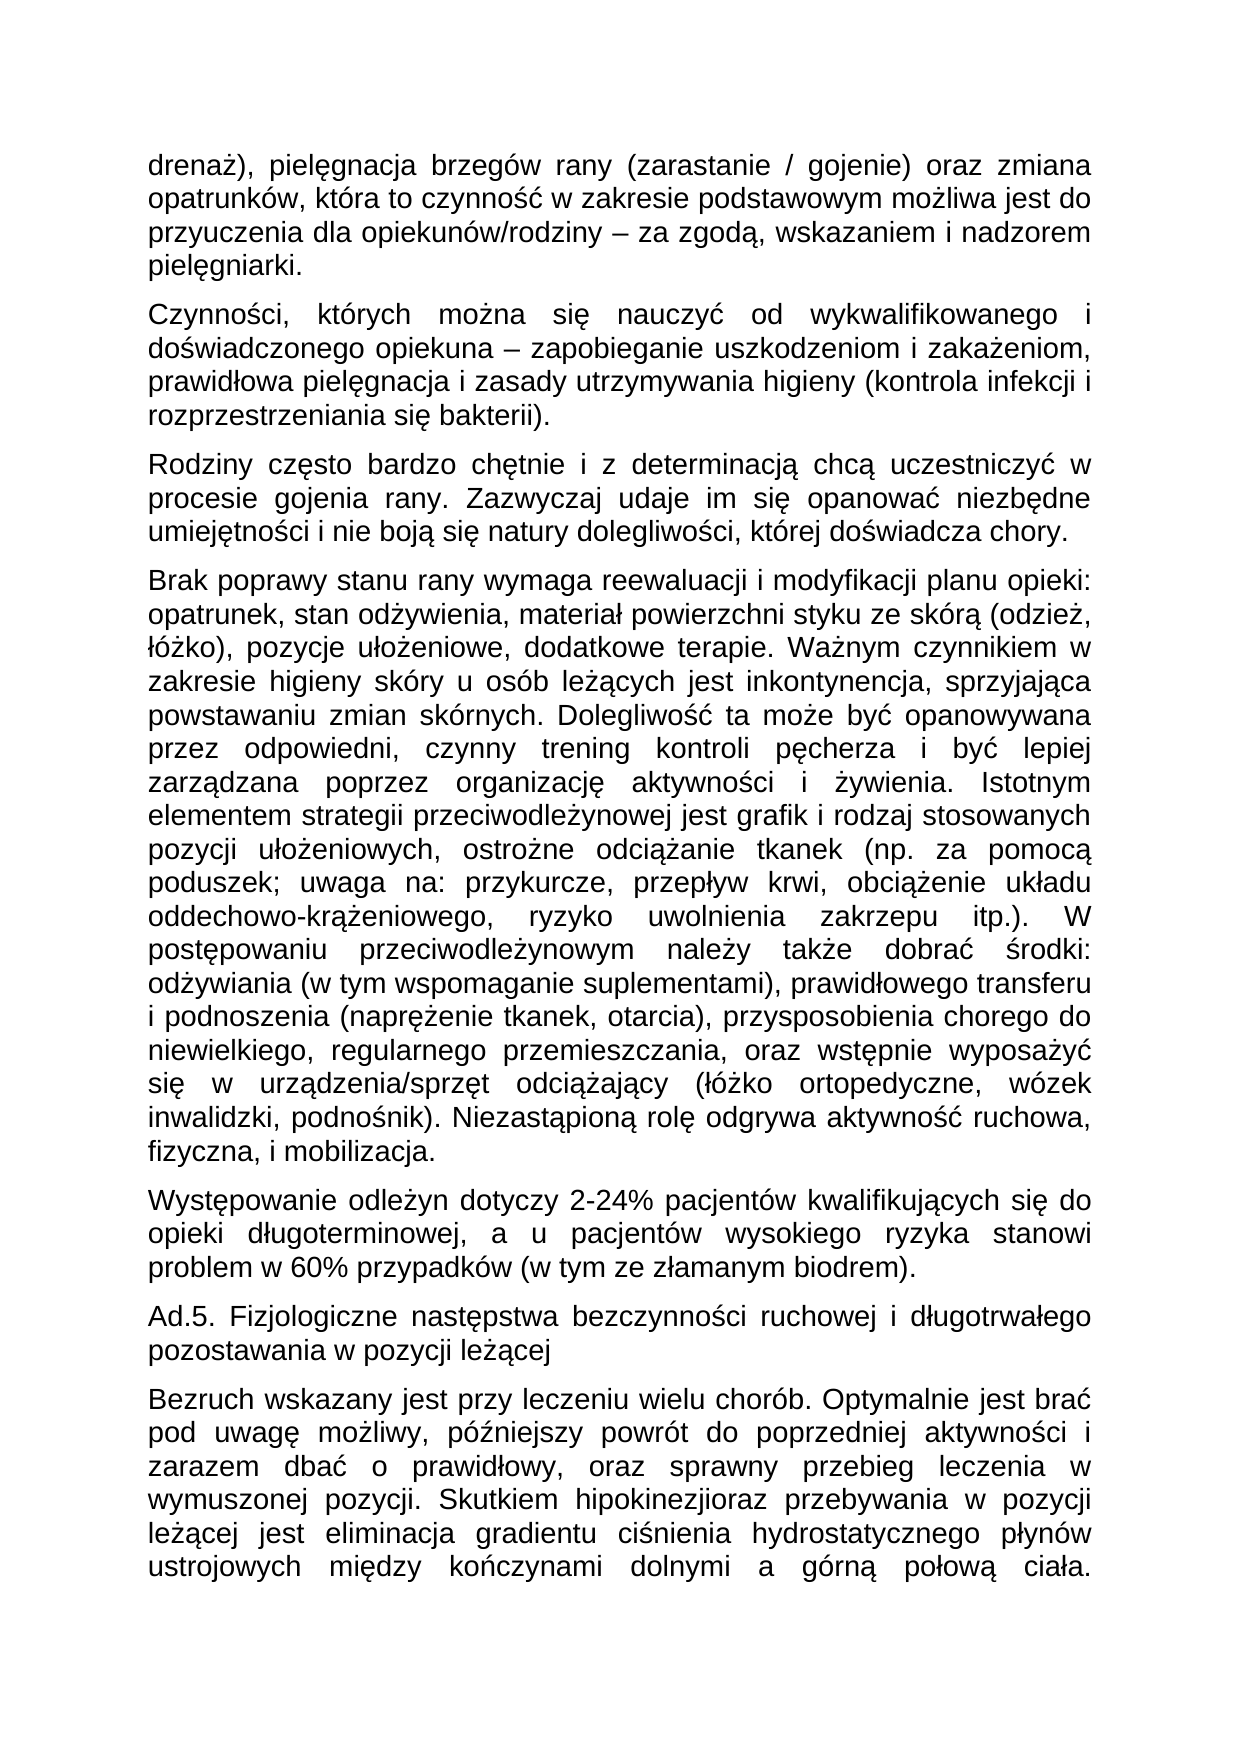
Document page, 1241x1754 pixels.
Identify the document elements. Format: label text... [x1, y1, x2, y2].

text drenaż), pielęgnacja brzegów rany (zarastanie / gojenie) oraz zmiana opatrunków, która to czynność w zakresie podstawowym możliwa jest do przyuczenia dla opiekunów/rodziny – za zgodą, wskazaniem i nadzorem pielęgniarki. [148, 148, 1093, 282]
text Ad.5. Fizjologiczne następstwa bezczynności ruchowej i długotrwałego pozostawania w pozycji leżącej [148, 1299, 1093, 1366]
text Brak poprawy stanu rany wymaga reewaluacji i modyfikacji planu opieki: opatrunek, stan odżywienia, materiał powierzchni styku ze skórą (odzież, łóżko), pozycje ułożeniowe, dodatkowe terapie. Ważnym czynnikiem w zakresie higieny skóry u osób leżących jest inkontynencja, sprzyjająca powstawaniu zmian skórnych. Dolegliwość ta może być opanowywana przez odpowiedni, czynny trening kontroli pęcherza i być lepiej zarządzana poprzez organizację aktywności i żywienia. Istotnym elementem strategii przeciwodleżynowej jest grafik i rodzaj stosowanych pozycji ułożeniowych, ostrożne odciążanie tkanek (np. za pomocą poduszek; uwaga na: przykurcze, przepływ krwi, obciążenie układu oddechowo-krążeniowego, ryzyko uwolnienia zakrzepu itp.). W postępowaniu przeciwodleżynowym należy także dobrać środki: odżywiania (w tym wspomaganie suplementami), prawidłowego transferu i podnoszenia (naprężenie tkanek, otarcia), przysposobienia chorego do niewielkiego, regularnego przemieszczania, oraz wstępnie wyposażyć się w urządzenia/sprzęt odciążający (łóżko ortopedyczne, wózek inwalidzki, podnośnik). Niezastąpioną rolę odgrywa aktywność ruchowa, fizyczna, i mobilizacja. [148, 563, 1093, 1167]
text Rodziny często bardzo chętnie i z determinacją chcą uczestniczyć w procesie gojenia rany. Zazwyczaj udaje im się opanować niezbędne umiejętności i nie boją się natury dolegliwości, której doświadcza chory. [148, 447, 1093, 548]
text Występowanie odleżyn dotyczy 2-24% pacjentów kwalifikujących się do opieki długoterminowej, a u pacjentów wysokiego ryzyka stanowi problem w 60% przypadków (w tym ze złamanym biodrem). [148, 1183, 1093, 1283]
text Bezruch wskazany jest przy leczeniu wielu chorób. Optymalnie jest brać pod uwagę możliwy, późniejszy powrót do poprzedniej aktywności i zarazem dbać o prawidłowy, oraz sprawny przebieg leczenia w wymuszonej pozycji. Skutkiem hipokinezjioraz przebywania w pozycji leżącej jest eliminacja gradientu ciśnienia hydrostatycznego płynów ustrojowych między kończynami dolnymi a górną połową ciała. [148, 1382, 1093, 1583]
text Czynności, których można się nauczyć od wykwalifikowanego i doświadczonego opiekuna – zapobieganie uszkodzeniom i zakażeniom, prawidłowa pielęgnacja i zasady utrzymywania higieny (kontrola infekcji i rozprzestrzeniania się bakterii). [148, 297, 1093, 432]
